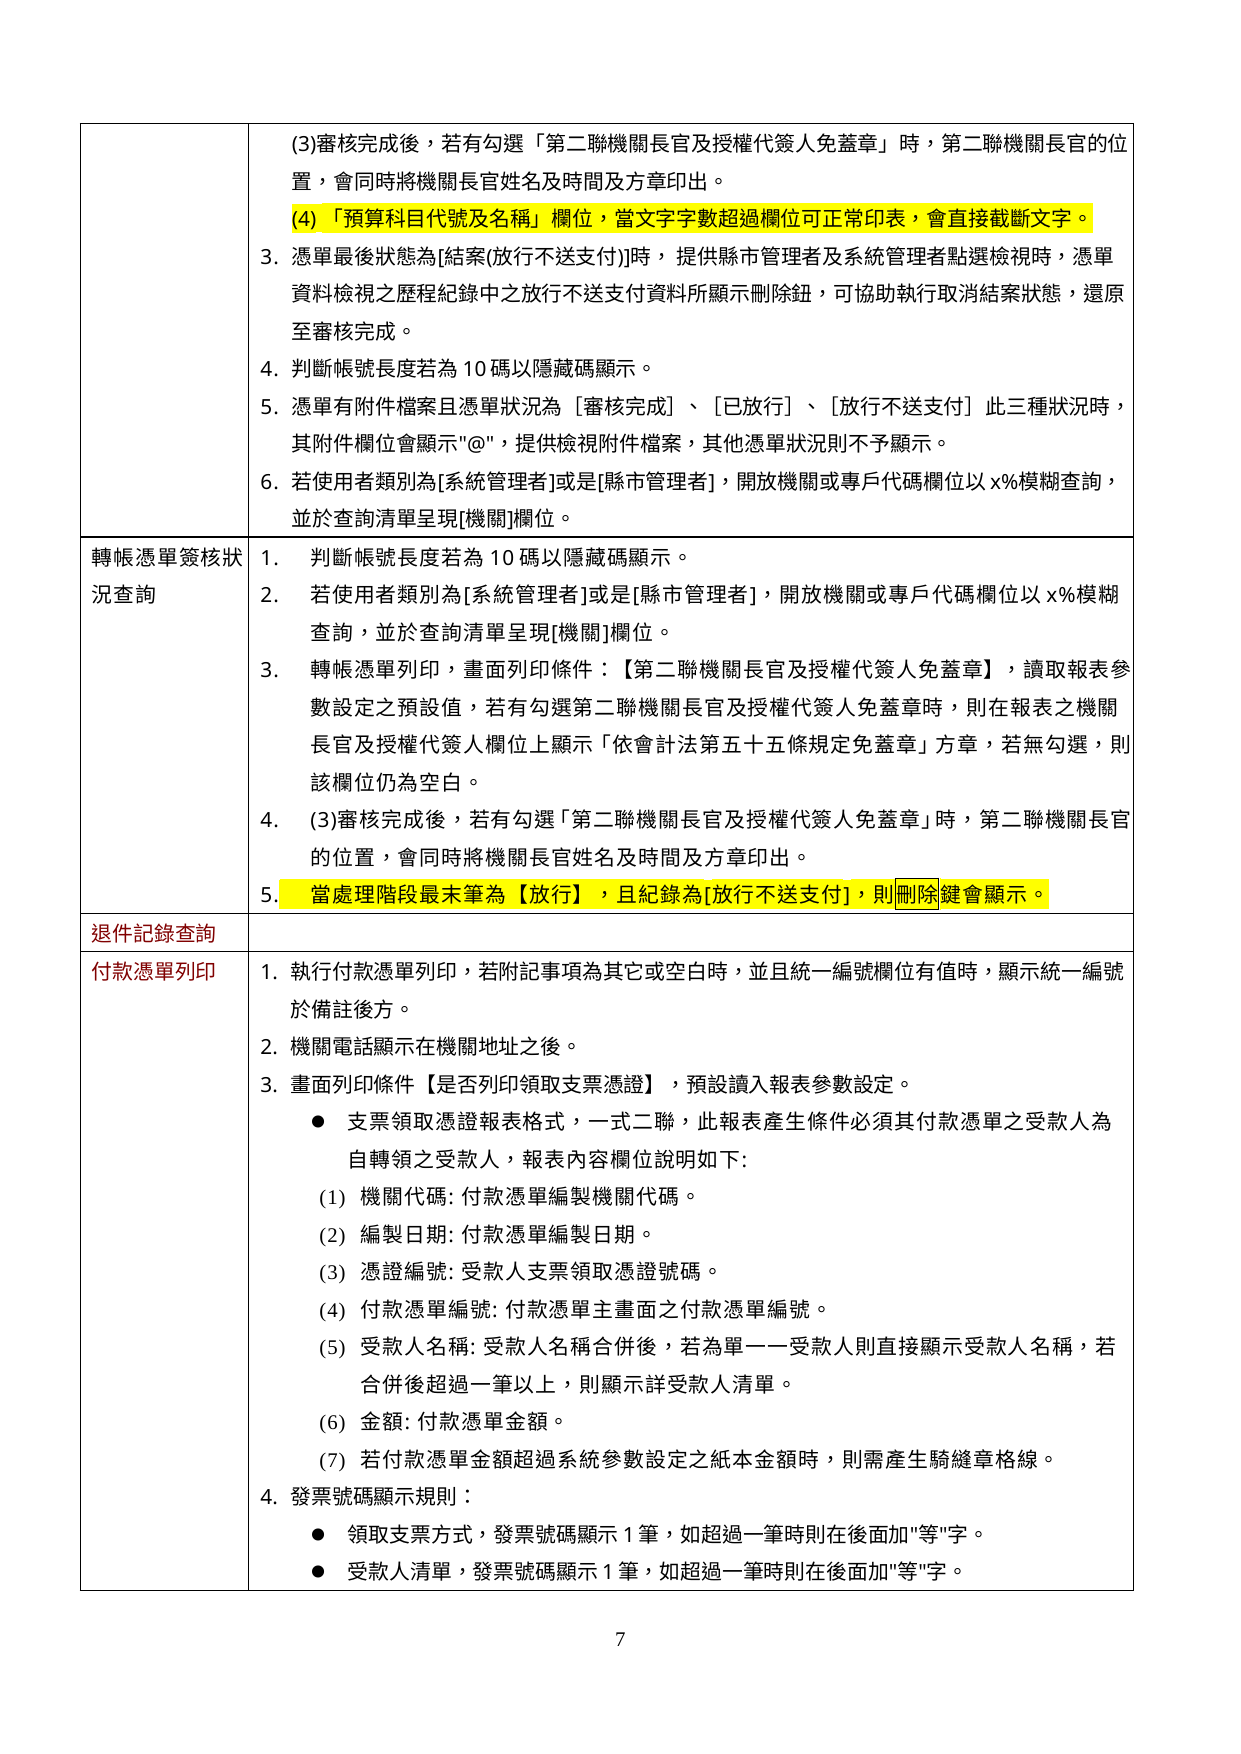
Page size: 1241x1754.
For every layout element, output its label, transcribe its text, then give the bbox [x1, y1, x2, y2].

table_cell [249, 914, 1133, 951]
table_cell 轉帳憑單簽核狀況查詢 [81, 538, 248, 912]
table_cell 退件記錄查詢 [81, 914, 248, 951]
table_cell 執行付款憑單列印，若附記事項為其它或空白時，並且統一編號欄位有值時，顯示統一編號於備註後方。 機關電話顯示在機關地址之後。 畫面列印條件【是否列印領取支票憑證】，預設讀入報表參數設定。 支票領取憑證報表格式，一式二聯，此報表產生條件必須其付款憑單之受款人為自轉領之受款人，報表內容欄位說明如下: 機關代碼: 付款憑單編製機關代碼。 編製日期: 付款憑單編製日期。 憑證編號: 受款人支票領取憑證號碼。 付款憑單編號: 付款憑單主畫面之付款憑單編號。 受款人名稱: 受款人名稱合併後，若為單一一受款人則直接顯示受款人名稱，若合併後超過一筆以上，則顯示詳受款人清單。 金額: 付款憑單金額。 若付款憑單金額超過系統參數設定之紙本金額時，則需產生騎縫章格線。 發票號碼顯示規則： 領取支票方式，發票號碼顯示1筆，如超過一筆時則在後面加"等"字。 受款人清單，發票號碼顯示1筆，如超過一筆時則在後面加"等"字。 受款人清單，發票號碼第一筆為空時，則帶出同受款人有發票號碼者，如超過一筆時則在後面加"等"字。 當一憑單有多個支票領取憑單號碼時,則產生多張支票領取憑證,並產生[詳領取支票清單]之受款人清單, 受款人清單可提供一行可印出兩筆受款人資料。 領取支票憑證同一個憑證編號有多個受款人時，受款人欄位顯示"詳領取支票清單"。 憑單類別為公務會計，預算科目清單須顯示科目，備註內容顯示經資門別。 將預算科目清單、科目清單、受款人清單內製單、覆核、主辦會計人員、機關長官或授權代簽人員顯示字體加粗且字體加大。 受款人清單單頁未達到四筆時，自動補滿四筆空白欄位。 付款憑單報表(第一聯、第二聯)、預算科目清單報表(第一聯、第二聯)、科目清單報表(第一聯、第二聯)、受款人清單報表(第一聯、第二聯)於列印日期下顯示匯入日期。 若電子憑單限額為-1，將不顯示金額內容 。 列印付款憑單若為退件狀態時，在第一聯頁首及第二聯頁首顯示退件狀態，並以方框框起，字色為藍色。 第二聯機關長官及授權代簽人免蓋章列印條件，依據報表參數設定之預設值，若有勾選第二聯機關長官及授權代簽人免蓋章時，則在報表之機關長官及授權代簽人欄位上顯示「依會計法第五十五條規定免蓋章」方章，若無勾選，則該欄位仍為空白。 已審核完成後，若有勾選「第二聯機關長官及授權代簽人免蓋章」時，第二聯機關長官的位置，會同時將機關長官姓名及時間及方章印出。 若第二聯機關長官或授權代簽人免蓋章為是，則第二聯科目清單、預算科目清單、受款人清單等報表皆加入免蓋章之圖示。 [249, 952, 1133, 1589]
table_cell 判斷帳號長度若為10碼以隱藏碼顯示。 若使用者類別為[系統管理者]或是[縣市管理者]，開放機關或專戶代碼欄位以x%模糊查詢，並於查詢清單呈現[機關]欄位。 轉帳憑單列印，畫面列印條件：【第二聯機關長官及授權代簽人免蓋章】，讀取報表參數設定之預設值，若有勾選第二聯機關長官及授權代簽人免蓋章時，則在報表之機關長官及授權代簽人欄位上顯示「依會計法第五十五條規定免蓋章」方章，若無勾選，則該欄位仍為空白。 (3)審核完成後，若有勾選「第二聯機關長官及授權代簽人免蓋章」時，第二聯機關長官的位置，會同時將機關長官姓名及時間及方章印出。 當處理階段最末筆為【放行】，且紀錄為[放行不送支付]，則刪除鍵會顯示。 [249, 538, 1133, 912]
table_cell [81, 124, 248, 536]
table_cell 付款憑單列印 [81, 952, 248, 1589]
table_cell (3)審核完成後，若有勾選「第二聯機關長官及授權代簽人免蓋章」時，第二聯機關長官的位置，會同時將機關長官姓名及時間及方章印出。 (4) 「預算科目代號及名稱」欄位，當文字字數超過欄位可正常印表，會直接截斷文字。 憑單最後狀態為[結案(放行不送支付)]時， 提供縣市管理者及系統管理者點選檢視時，憑單資料檢視之歷程紀錄中之放行不送支付資料所顯示刪除鈕，可協助執行取消結案狀態，還原至審核完成。 判斷帳號長度若為10碼以隱藏碼顯示。 憑單有附件檔案且憑單狀況為［審核完成］、［已放行］、［放行不送支付］此三種狀況時，其附件欄位會顯示"@"，提供檢視附件檔案，其他憑單狀況則不予顯示。 若使用者類別為[系統管理者]或是[縣市管理者]，開放機關或專戶代碼欄位以x%模糊查詢，並於查詢清單呈現[機關]欄位。 [249, 124, 1133, 536]
